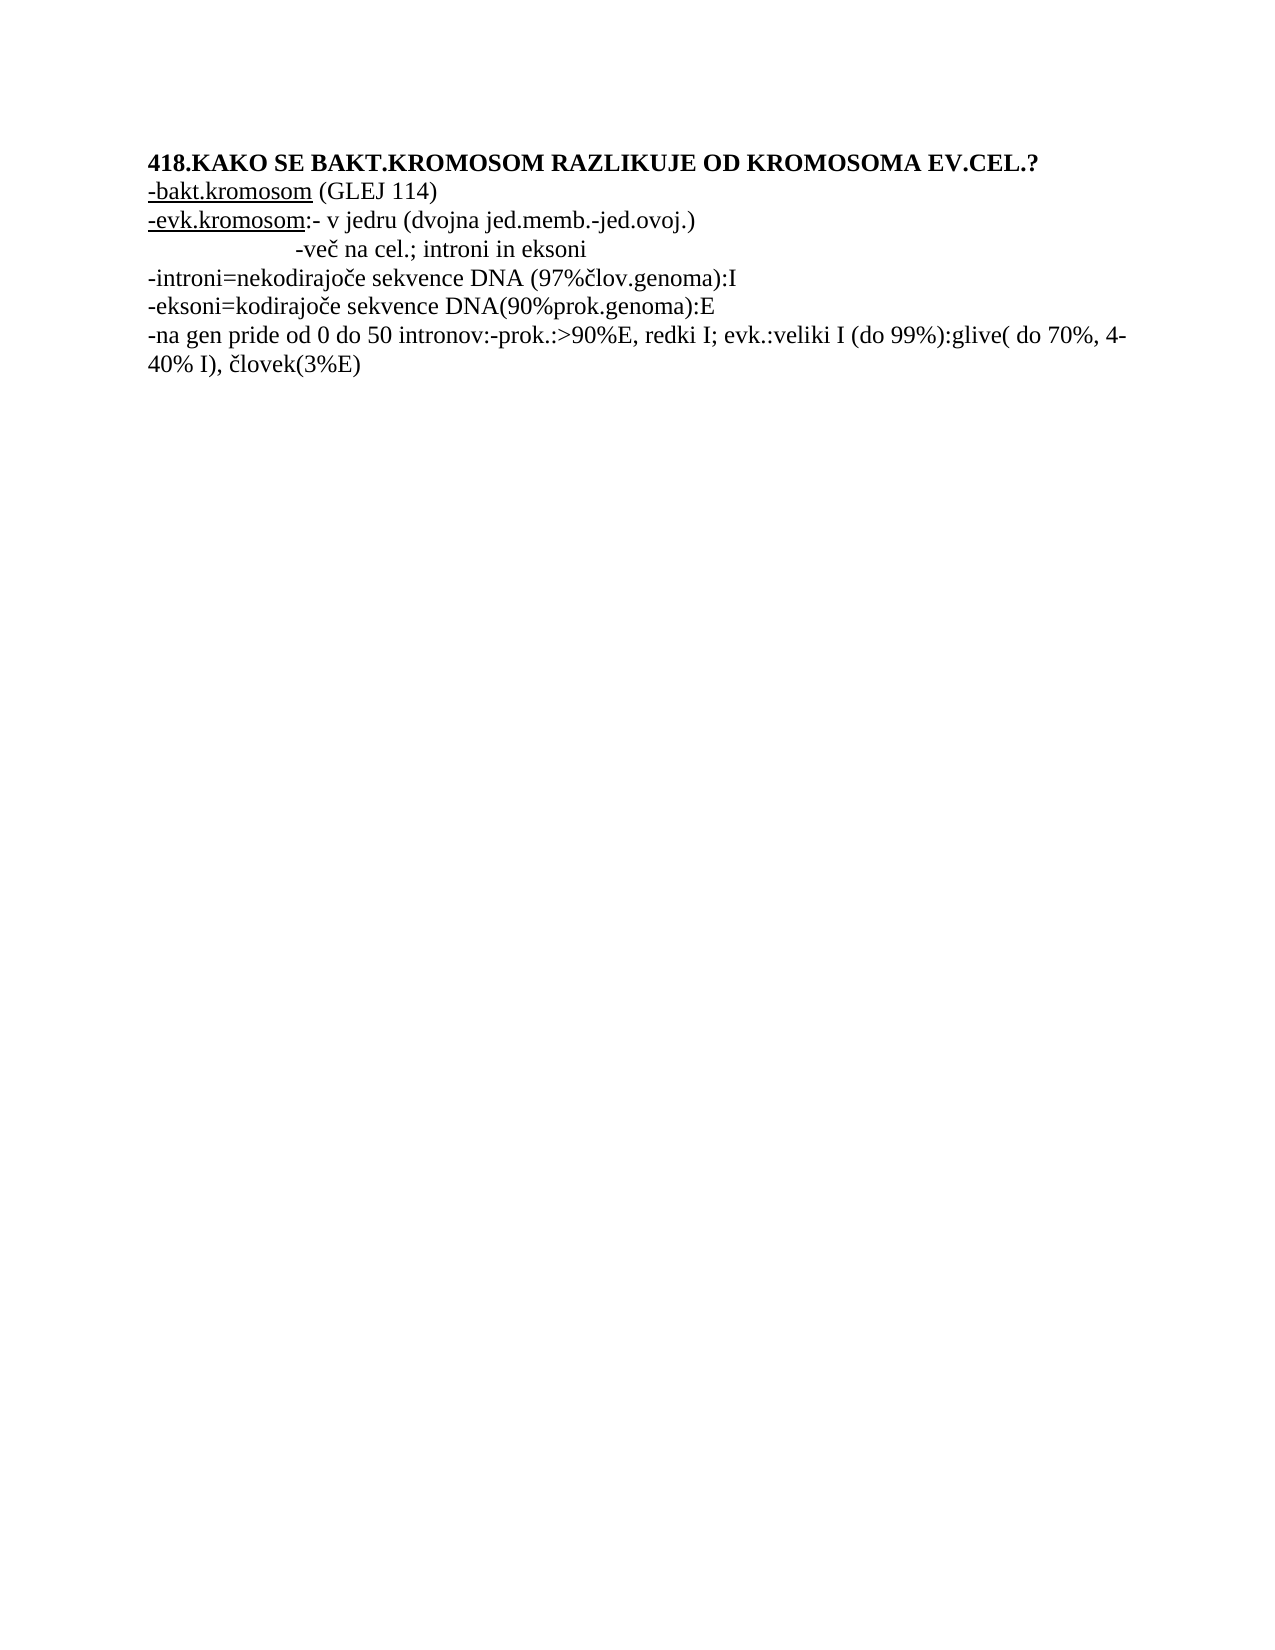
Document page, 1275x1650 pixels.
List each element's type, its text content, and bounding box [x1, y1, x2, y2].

text 418.KAKO SE BAKT.KROMOSOM RAZLIKUJE OD KROMOSOMA EV.CEL.? [148, 148, 1127, 176]
text -eksoni=kodirajoče sekvence DNA(90%prok.genoma):E [148, 291, 1127, 320]
text -na gen pride od 0 do 50 intronov:-prok.:>90%E, redki I; evk.:veliki I (do 99%):glive( do 70%, 4-40% I), človek(3%E) [148, 320, 1127, 378]
text -več na cel.; introni in eksoni [148, 234, 1127, 263]
text -bakt.kromosom (GLEJ 114) [148, 176, 1127, 205]
text -introni=nekodirajoče sekvence DNA (97%člov.genoma):I [148, 263, 1127, 291]
text -evk.kromosom:- v jedru (dvojna jed.memb.-jed.ovoj.) [148, 205, 1127, 234]
